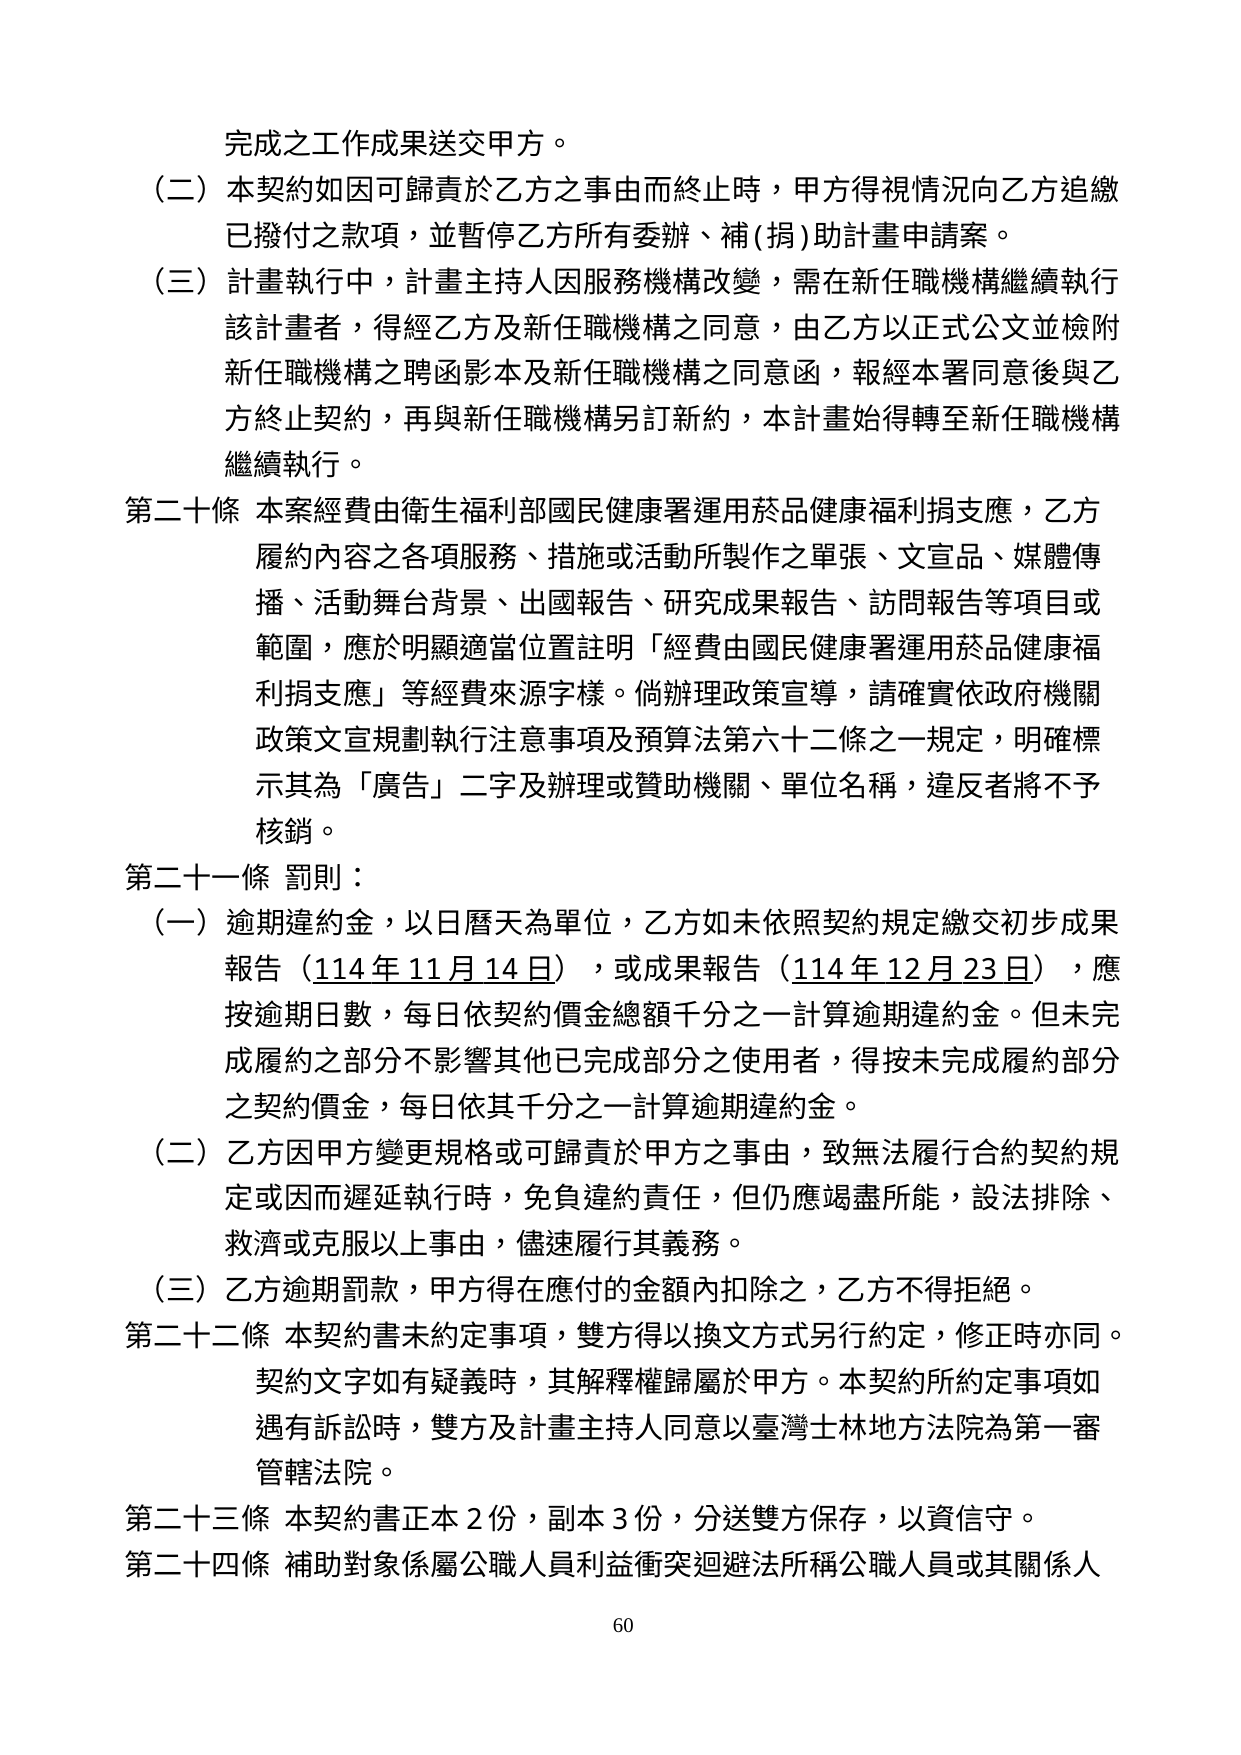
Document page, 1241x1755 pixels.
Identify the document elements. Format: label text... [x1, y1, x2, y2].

text （三）計畫執行中，計畫主持人因服務機構改變，需在新任職機構繼續執行該計畫者，得經乙方及新任職機構之同意，由乙方以正式公文並檢附新任職機構之聘函影本及新任職機構之同意函，報經本署同意後與乙方終止契約，再與新任職機構另訂新約，本計畫始得轉至新任職機構繼續執行。 [137, 256, 1122, 485]
text 第二十三條 本契約書正本2份，副本3份，分送雙方保存，以資信守。 [124, 1493, 1122, 1539]
text 第二十四條 補助對象係屬公職人員利益衝突迴避法所稱公職人員或其關係人 [124, 1539, 1122, 1585]
text 第二十二條 本契約書未約定事項，雙方得以換文方式另行約定，修正時亦同。契約文字如有疑義時，其解釋權歸屬於甲方。本契約所約定事項如遇有訴訟時，雙方及計畫主持人同意以臺灣士林地方法院為第一審管轄法院。 [124, 1310, 1122, 1493]
text 第二十一條 罰則： [124, 851, 1122, 897]
text （二）乙方因甲方變更規格或可歸責於甲方之事由，致無法履行合約契約規定或因而遲延執行時，免負違約責任，但仍應竭盡所能，設法排除、救濟或克服以上事由，儘速履行其義務。 [137, 1126, 1122, 1264]
text （一）逾期違約金，以日曆天為單位，乙方如未依照契約規定繳交初步成果報告（114年11月14日），或成果報告（114年12月23日），應按逾期日數，每日依契約價金總額千分之一計算逾期違約金。但未完成履約之部分不影響其他已完成部分之使用者，得按未完成履約部分之契約價金，每日依其千分之一計算逾期違約金。 [137, 897, 1122, 1126]
text （二）本契約如因可歸責於乙方之事由而終止時，甲方得視情況向乙方追繳已撥付之款項，並暫停乙方所有委辦、補(捐)助計畫申請案。 [137, 164, 1122, 256]
text （三）乙方逾期罰款，甲方得在應付的金額內扣除之，乙方不得拒絕。 [137, 1264, 1122, 1310]
text 完成之工作成果送交甲方。 [137, 118, 1122, 164]
text 第二十條 本案經費由衛生福利部國民健康署運用菸品健康福利捐支應，乙方履約內容之各項服務、措施或活動所製作之單張、文宣品、媒體傳播、活動舞台背景、出國報告、研究成果報告、訪問報告等項目或範圍，應於明顯適當位置註明「經費由國民健康署運用菸品健康福利捐支應」等經費來源字樣。倘辦理政策宣導，請確實依政府機關政策文宣規劃執行注意事項及預算法第六十二條之一規定，明確標示其為「廣告」二字及辦理或贊助機關、單位名稱，違反者將不予核銷。 [124, 485, 1122, 851]
